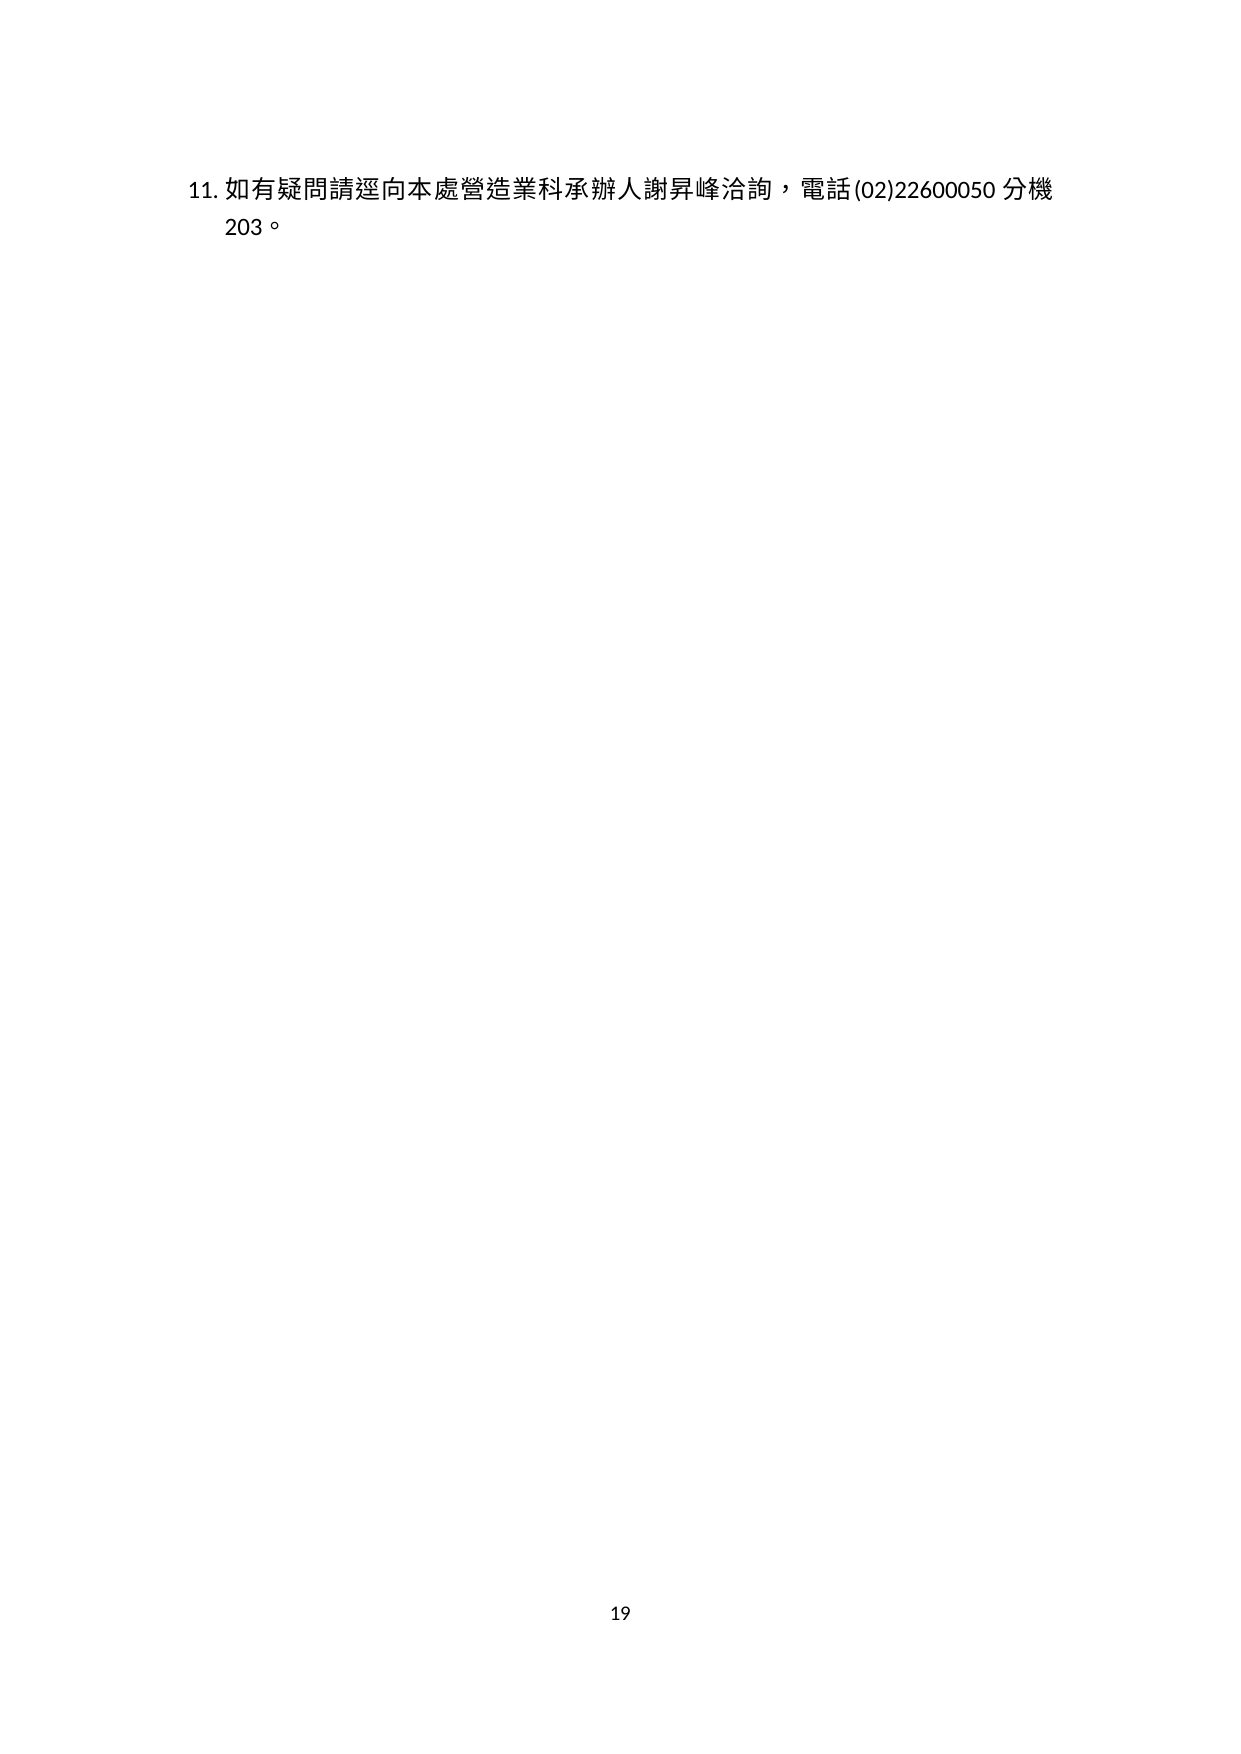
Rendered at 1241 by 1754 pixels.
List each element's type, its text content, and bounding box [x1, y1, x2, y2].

list 如有疑問請逕向本處營造業科承辦人謝昇峰洽詢，電話(02)22600050分機203。 [187, 162, 1053, 237]
